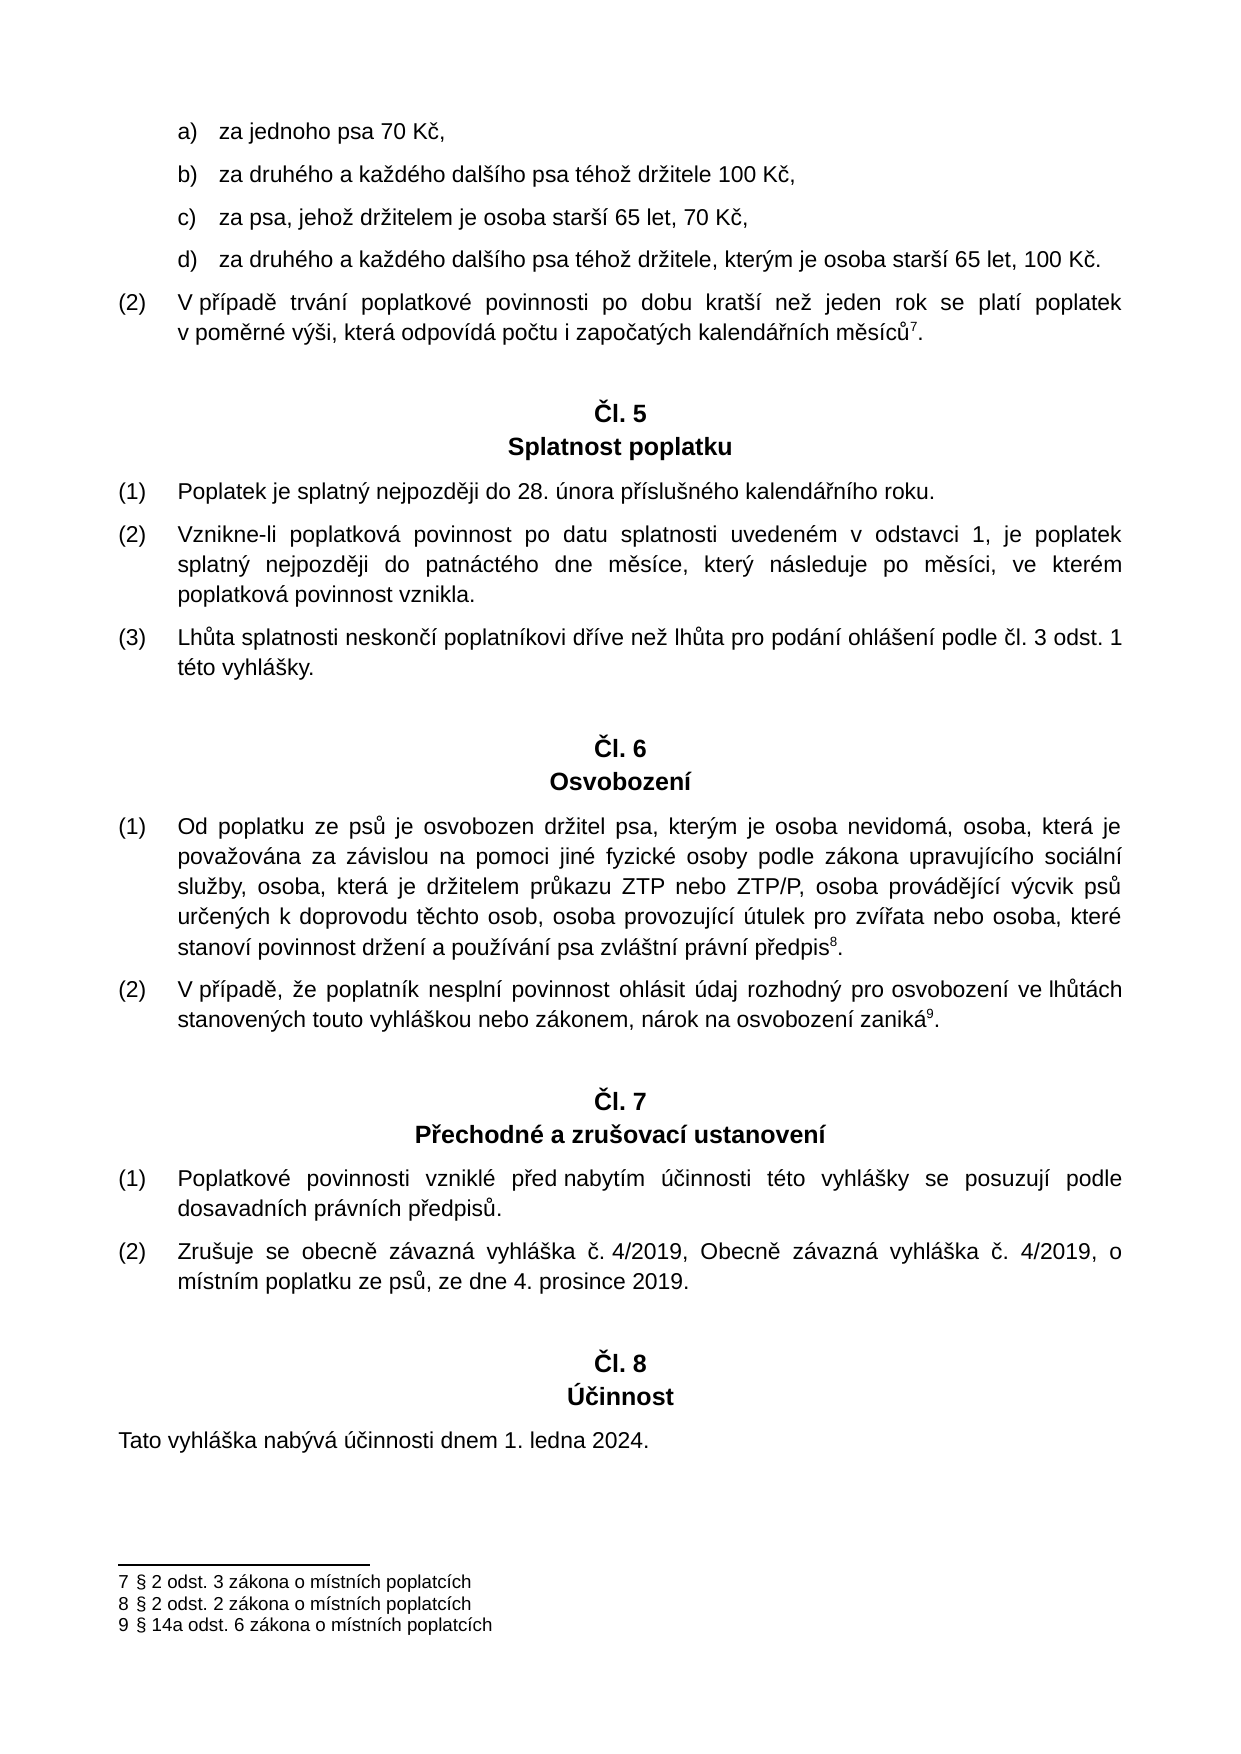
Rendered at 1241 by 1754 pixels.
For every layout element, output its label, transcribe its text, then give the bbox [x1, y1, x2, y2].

list Vznikne-li poplatková povinnost po datu splatnosti uvedeném v odstavci 1, je poplatek splatný nejpozději do patnáctého dne měsíce, který následuje po měsíci, ve kterém poplatková povinnost vznikla. [118, 521, 1122, 607]
list § 2 odst. 2 zákona o místních poplatcích [118, 1592, 1122, 1614]
list V případě trvání poplatkové povinnosti po dobu kratší než jeden rok se platí poplatek v poměrné výši, která odpovídá počtu i započatých kalendářních měsíců. [118, 289, 1122, 346]
list za jednoho psa 70 Kč, [177, 118, 1122, 144]
list za psa, jehož držitelem je osoba starší 65 let, 70 Kč, [177, 203, 1122, 230]
subtitle Čl. 7 Přechodné a zrušovací ustanovení [118, 1087, 1122, 1148]
list Od poplatku ze psů je osvobozen držitel psa, kterým je osoba nevidomá, osoba, která je považována za závislou na pomoci jiné fyzické osoby podle zákona upravujícího sociální služby, osoba, která je držitelem průkazu ZTP nebo ZTP/P, osoba provádějící výcvik psů určených k doprovodu těchto osob, osoba provozující útulek pro zvířata nebo osoba, které stanoví povinnost držení a používání psa zvláštní právní předpis. [118, 813, 1122, 960]
list Poplatkové povinnosti vzniklé před nabytím účinnosti této vyhlášky se posuzují podle dosavadních právních předpisů. [118, 1165, 1122, 1222]
list za druhého a každého dalšího psa téhož držitele 100 Kč, [177, 161, 1122, 187]
subtitle Čl. 8 Účinnost [118, 1348, 1122, 1410]
subtitle Čl. 6 Osvobození [118, 734, 1122, 796]
text Tato vyhláška nabývá účinnosti dnem 1. ledna 2024. [118, 1427, 1122, 1453]
list za druhého a každého dalšího psa téhož držitele, kterým je osoba starší 65 let, 100 Kč. [177, 246, 1122, 273]
list § 14a odst. 6 zákona o místních poplatcích [118, 1614, 1122, 1635]
list § 2 odst. 3 zákona o místních poplatcích [118, 1571, 1122, 1592]
subtitle Čl. 5 Splatnost poplatku [118, 399, 1122, 461]
list V případě, že poplatník nesplní povinnost ohlásit údaj rozhodný pro osvobození ve lhůtách stanovených touto vyhláškou nebo zákonem, nárok na osvobození zaniká. [118, 976, 1122, 1033]
list Zrušuje se obecně závazná vyhláška č. 4/2019, Obecně závazná vyhláška č. 4/2019, o místním poplatku ze psů, ze dne 4. prosince 2019. [118, 1238, 1122, 1295]
list Poplatek je splatný nejpozději do 28. února příslušného kalendářního roku. [118, 478, 1122, 504]
list Lhůta splatnosti neskončí poplatníkovi dříve než lhůta pro podání ohlášení podle čl. 3 odst. 1 této vyhlášky. [118, 624, 1122, 680]
